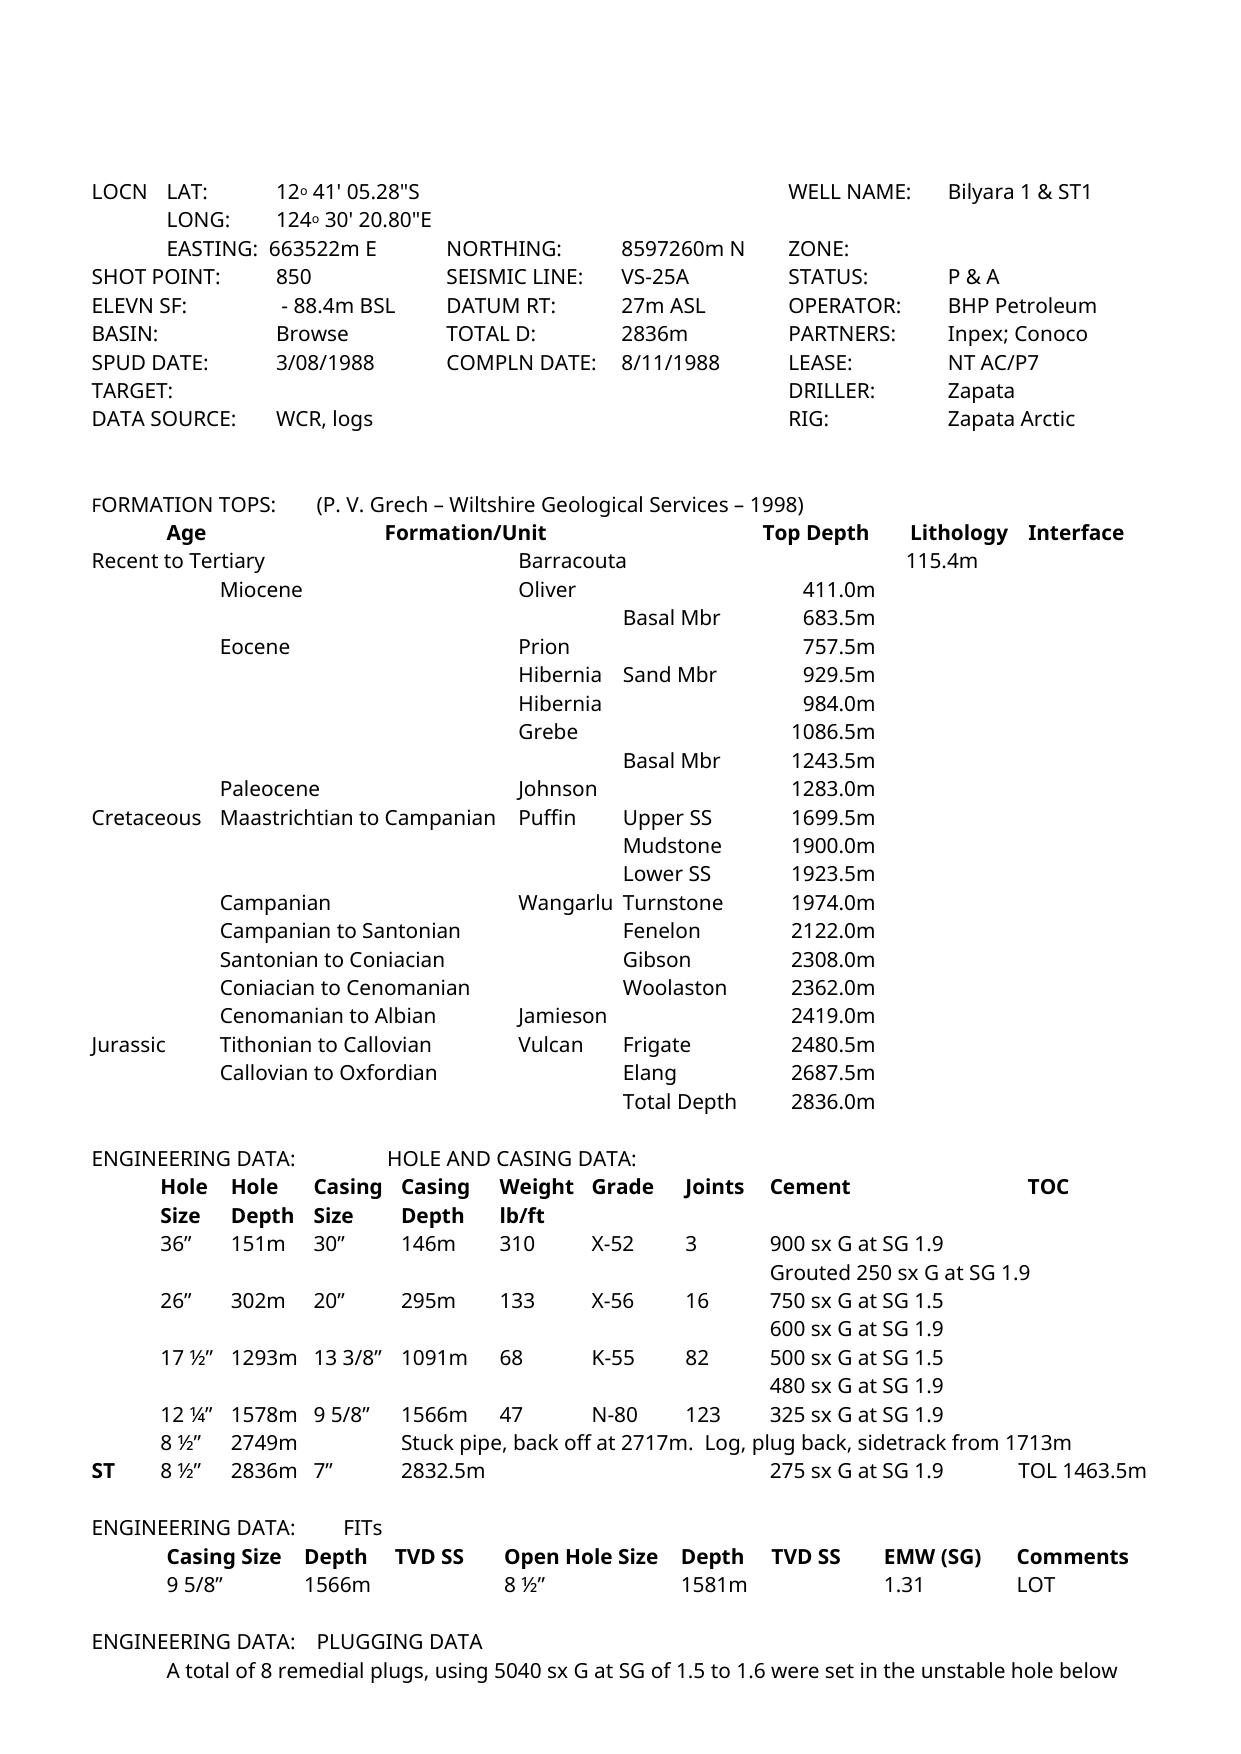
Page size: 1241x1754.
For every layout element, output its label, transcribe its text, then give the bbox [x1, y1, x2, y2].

text Size Depth Size Depth lb/ft [91, 1201, 1149, 1229]
text ENGINEERING DATA: PLUGGING DATA [91, 1627, 1149, 1656]
text Miocene Oliver 411.0m [91, 575, 1149, 603]
text LOCN LAT: 12o 41' 05.28"S WELL NAME: Bilyara 1 & ST1 [91, 177, 1146, 205]
text DATA SOURCE: WCR, logs RIG: Zapata Arctic [91, 404, 1146, 433]
text Recent to Tertiary Barracouta 115.4m [91, 547, 1149, 575]
text Santonian to Coniacian Gibson 2308.0m [91, 945, 1149, 973]
text Total Depth 2836.0m [91, 1087, 1149, 1115]
text Grouted 250 sx G at SG 1.9 [91, 1258, 1149, 1286]
text Lower SS 1923.5m [91, 859, 1149, 888]
text 17 ½” 1293m 13 3/8” 1091m 68 K-55 82 500 sx G at SG 1.5 [91, 1343, 1149, 1371]
text Basal Mbr 1243.5m [91, 746, 1149, 774]
text Coniacian to Cenomanian Woolaston 2362.0m [91, 973, 1149, 1002]
text SPUD DATE: 3/08/1988 COMPLN DATE: 8/11/1988 LEASE: NT AC/P7 [91, 348, 1146, 376]
text Basal Mbr 683.5m [91, 603, 1149, 632]
text 9 5/8” 1566m 8 ½” 1581m 1.31 LOT [91, 1570, 1149, 1599]
text Casing Size Depth TVD SS Open Hole Size Depth TVD SS EMW (SG) Comments [91, 1542, 1149, 1570]
text Hole Hole Casing Casing Weight Grade Joints Cement TOC [91, 1172, 1149, 1201]
text ENGINEERING DATA: HOLE AND CASING DATA: [91, 1144, 1149, 1172]
text Cretaceous Maastrichtian to Campanian Puffin Upper SS 1699.5m [91, 803, 1149, 831]
text LONG: 124o 30' 20.80"E [91, 205, 1146, 234]
text 12 ¼” 1578m 9 5/8” 1566m 47 N-80 123 325 sx G at SG 1.9 [91, 1400, 1149, 1428]
text 600 sx G at SG 1.9 [91, 1314, 1149, 1343]
text Mudstone 1900.0m [91, 831, 1149, 859]
text 36” 151m 30” 146m 310 X-52 3 900 sx G at SG 1.9 [91, 1229, 1149, 1258]
text Hibernia Sand Mbr 929.5m [91, 660, 1149, 689]
text ST 8 ½” 2836m 7” 2832.5m 275 sx G at SG 1.9 TOL 1463.5m [91, 1457, 1149, 1485]
text 8 ½” 2749m Stuck pipe, back off at 2717m. Log, plug back, sidetrack from 1713m [91, 1428, 1149, 1457]
text Cenomanian to Albian Jamieson 2419.0m [91, 1002, 1149, 1030]
text EASTING: 663522m E NORTHING: 8597260m N ZONE: [91, 234, 1146, 262]
text Grebe 1086.5m [91, 717, 1149, 746]
text 480 sx G at SG 1.9 [91, 1371, 1149, 1400]
text Age Formation/Unit Top Depth Lithology Interface [91, 518, 1149, 547]
text ENGINEERING DATA: FITs [91, 1513, 1149, 1542]
text Jurassic Tithonian to Callovian Vulcan Frigate 2480.5m [91, 1030, 1149, 1058]
text Callovian to Oxfordian Elang 2687.5m [91, 1058, 1149, 1087]
text TARGET: DRILLER: Zapata [91, 376, 1146, 404]
text Campanian to Santonian Fenelon 2122.0m [91, 916, 1149, 945]
text FORMATION TOPS: (P. V. Grech – Wiltshire Geological Services – 1998) [91, 490, 1149, 518]
text A total of 8 remedial plugs, using 5040 sx G at SG of 1.5 to 1.6 were set in the unstable hole below [166, 1656, 1149, 1684]
text SHOT POINT: 850 SEISMIC LINE: VS-25A STATUS: P & A [91, 262, 1146, 291]
text Campanian Wangarlu Turnstone 1974.0m [91, 888, 1149, 916]
text ELEVN SF: - 88.4m BSL DATUM RT: 27m ASL OPERATOR: BHP Petroleum [91, 291, 1146, 319]
text 26” 302m 20” 295m 133 X-56 16 750 sx G at SG 1.5 [91, 1286, 1149, 1314]
text Paleocene Johnson 1283.0m [91, 774, 1149, 803]
text Hibernia 984.0m [91, 689, 1149, 717]
text BASIN: Browse TOTAL D: 2836m PARTNERS: Inpex; Conoco [91, 319, 1146, 348]
text Eocene Prion 757.5m [91, 632, 1149, 660]
